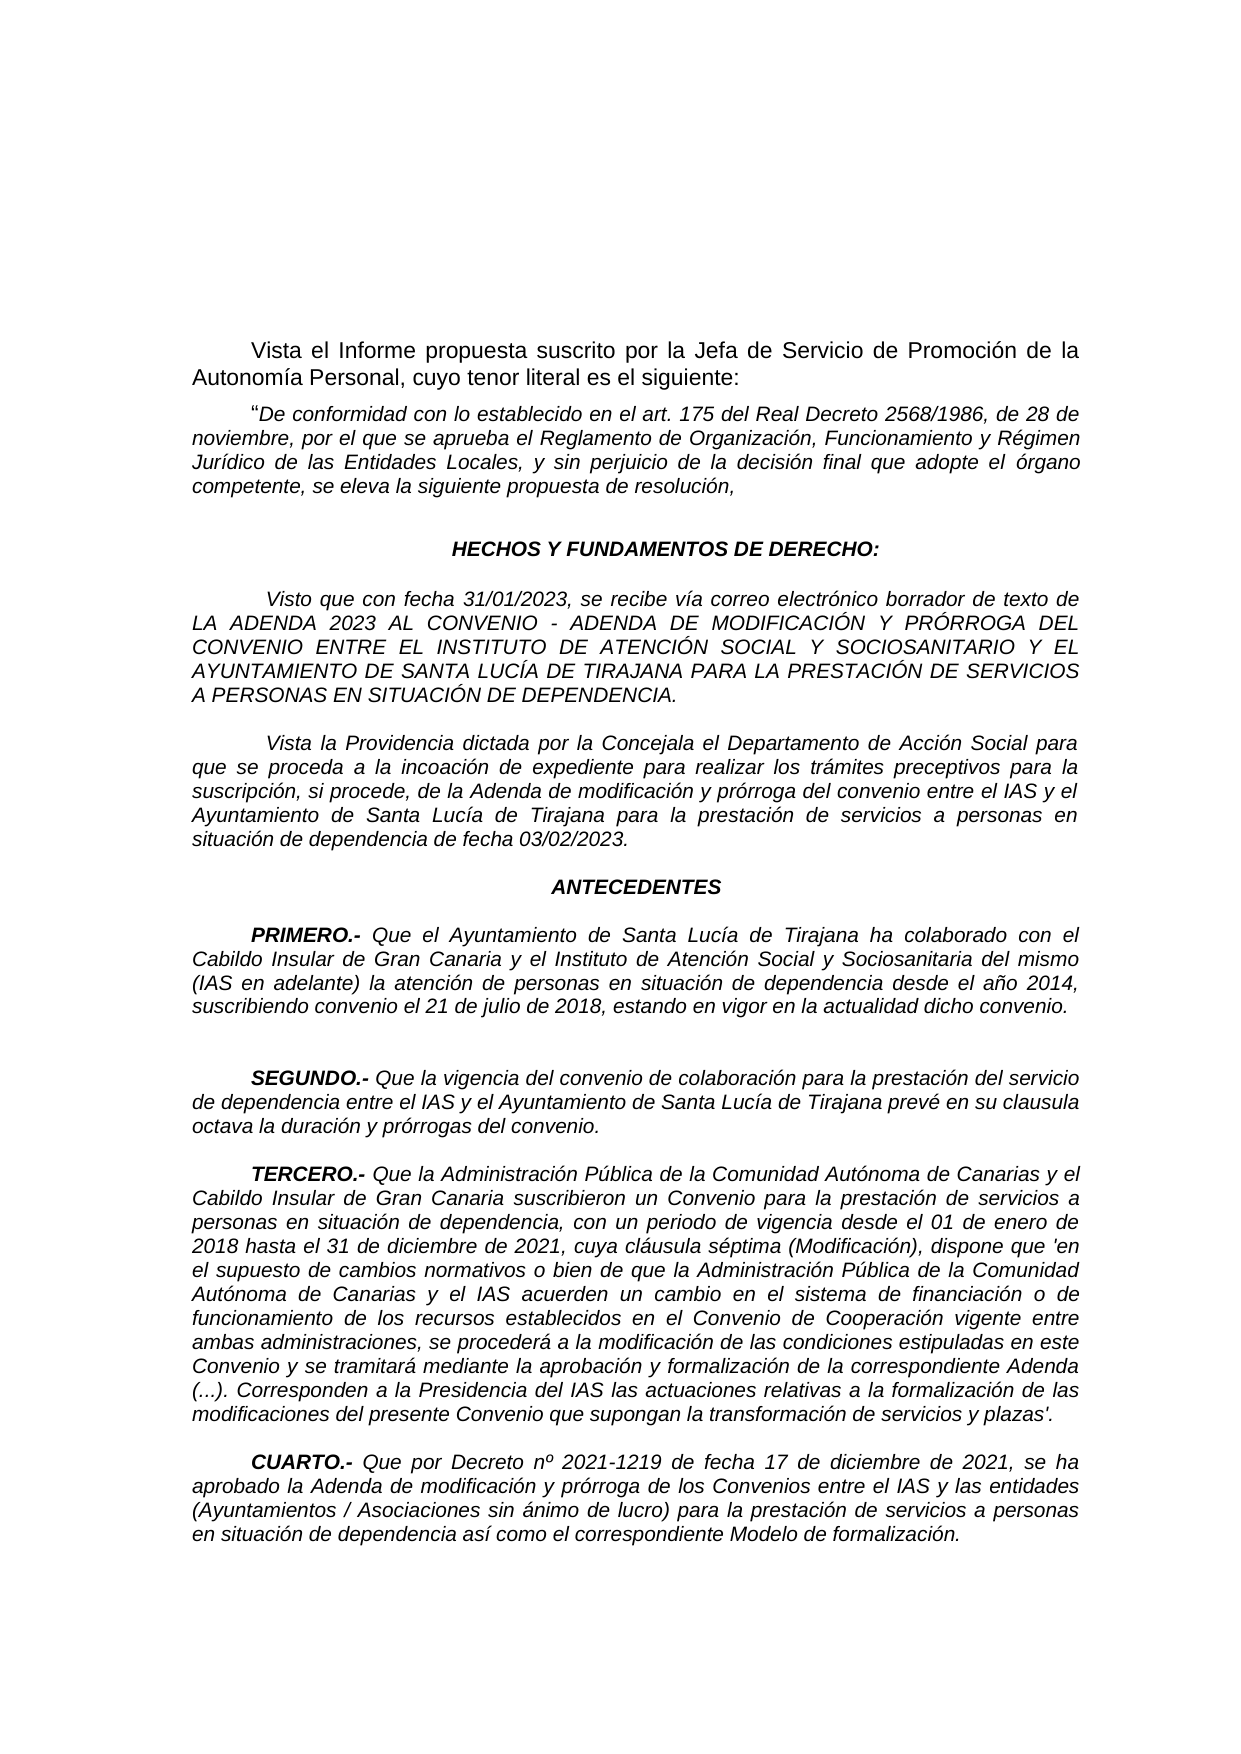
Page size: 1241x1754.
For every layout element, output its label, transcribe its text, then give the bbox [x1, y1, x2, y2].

text TERCERO.- Que la Administración Pública de la Comunidad Autónoma de Canarias y el Cabildo Insular de Gran Canaria suscribieron un Convenio para la prestación de servicios a personas en situación de dependencia, con un periodo de vigencia desde el 01 de enero de 2018 hasta el 31 de diciembre de 2021, cuya cláusula séptima (Modificación), dispone que 'en el supuesto de cambios normativos o bien de que la Administración Pública de la Comunidad Autónoma de Canarias y el IAS acuerden un cambio en el sistema de financiación o de funcionamiento de los recursos establecidos en el Convenio de Cooperación vigente entre ambas administraciones, se procederá a la modificación de las condiciones estipuladas en este Convenio y se tramitará mediante la aprobación y formalización de la correspondiente Adenda (...). Corresponden a la Presidencia del IAS las actuaciones relativas a la formalización de las modificaciones del presente Convenio que supongan la transformación de servicios y plazas'. [192, 1162, 1081, 1426]
text “De conformidad con lo establecido en el art. 175 del Real Decreto 2568/1986, de 28 de noviembre, por el que se aprueba el Reglamento de Organización, Funcionamiento y Régimen Jurídico de las Entidades Locales, y sin perjuicio de la decisión final que adopte el órgano competente, se eleva la siguiente propuesta de resolución, [192, 399, 1081, 498]
text Visto que con fecha 31/01/2023, se recibe vía correo electrónico borrador de texto de LA ADENDA 2023 AL CONVENIO - ADENDA DE MODIFICACIÓN Y PRÓRROGA DEL CONVENIO ENTRE EL INSTITUTO DE ATENCIÓN SOCIAL Y SOCIOSANITARIO Y EL AYUNTAMIENTO DE SANTA LUCÍA DE TIRAJANA PARA LA PRESTACIÓN DE SERVICIOS A PERSONAS EN SITUACIÓN DE DEPENDENCIA. [192, 587, 1081, 707]
text Vista la Providencia dictada por la Concejala el Departamento de Acción Social para que se proceda a la incoación de expediente para realizar los trámites preceptivos para la suscripción, si procede, de la Adenda de modificación y prórroga del convenio entre el IAS y el Ayuntamiento de Santa Lucía de Tirajana para la prestación de servicios a personas en situación de dependencia de fecha 03/02/2023. [192, 731, 1079, 851]
text PRIMERO.- Que el Ayuntamiento de Santa Lucía de Tirajana ha colaborado con el Cabildo Insular de Gran Canaria y el Instituto de Atención Social y Sociosanitaria del mismo (IAS en adelante) la atención de personas en situación de dependencia desde el año 2014, suscribiendo convenio el 21 de julio de 2018, estando en vigor en la actualidad dicho convenio. [192, 922, 1081, 1018]
text ANTECEDENTES [192, 874, 1081, 898]
text CUARTO.- Que por Decreto nº 2021-1219 de fecha 17 de diciembre de 2021, se ha aprobado la Adenda de modificación y prórroga de los Convenios entre el IAS y las entidades (Ayuntamientos / Asociaciones sin ánimo de lucro) para la prestación de servicios a personas en situación de dependencia así como el correspondiente Modelo de formalización. [192, 1449, 1081, 1545]
subtitle Vista el Informe propuesta suscrito por la Jefa de Servicio de Promoción de la Autonomía Personal, cuyo tenor literal es el siguiente: [192, 337, 1081, 390]
text SEGUNDO.- Que la vigencia del convenio de colaboración para la prestación del servicio de dependencia entre el IAS y el Ayuntamiento de Santa Lucía de Tirajana prevé en su clausula octava la duración y prórrogas del convenio. [192, 1066, 1081, 1138]
text HECHOS Y FUNDAMENTOS DE DERECHO: [192, 537, 1081, 561]
